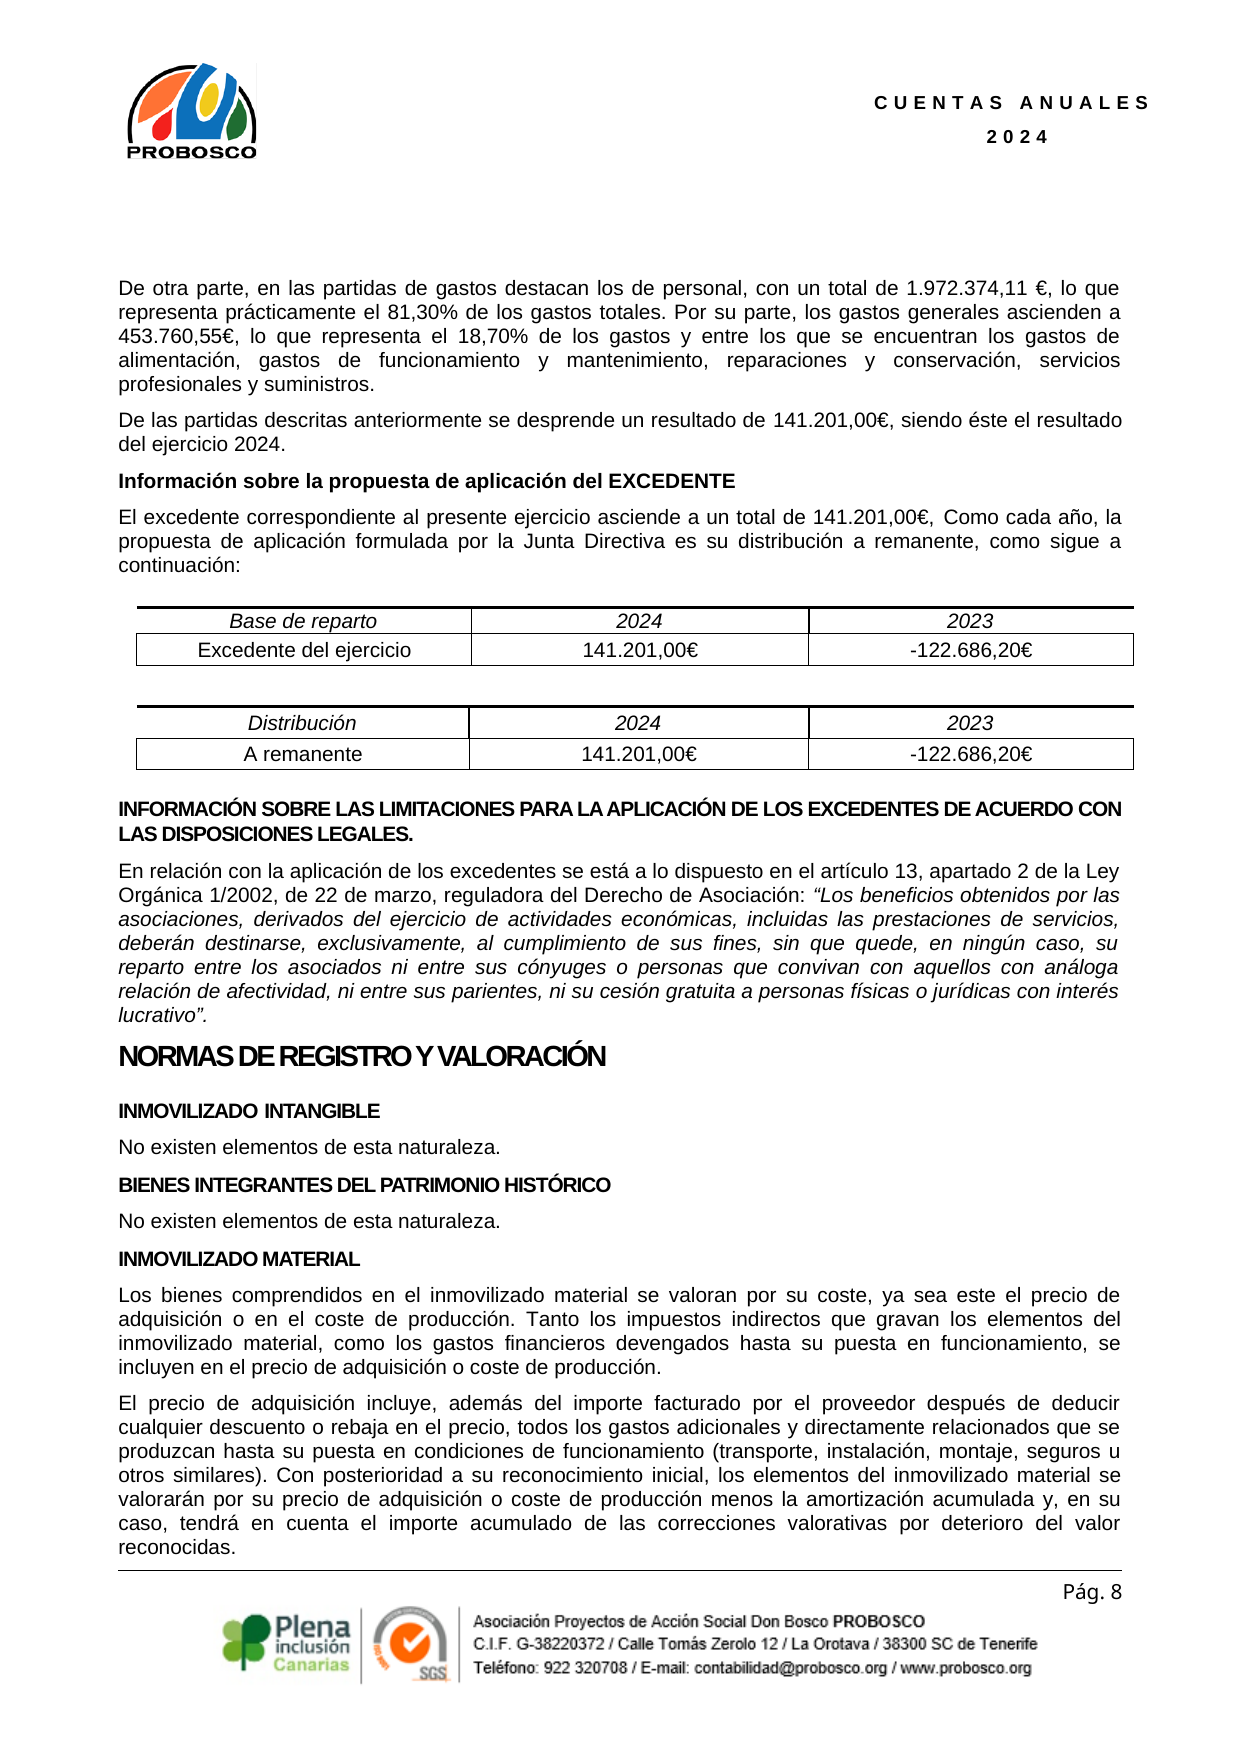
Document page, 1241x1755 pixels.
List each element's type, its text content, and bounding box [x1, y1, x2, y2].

text El precio de adquisición incluye, además del importe facturado por el proveedor después de deducir cualquier descuento o rebaja en el precio, todos los gastos adicionales y directamente relacionados que se produzcan hasta su puesta en condiciones de funcionamiento (transporte, instalación, montaje, seguros u otros similares). Con posterioridad a su reconocimiento inicial, los elementos del inmovilizado material se valorarán por su precio de adquisición o coste de producción menos la amortización acumulada y, en su caso, tendrá en cuenta el importe acumulado de las correcciones valorativas por deterioro del valor reconocidas. [118, 1530, 1122, 1559]
